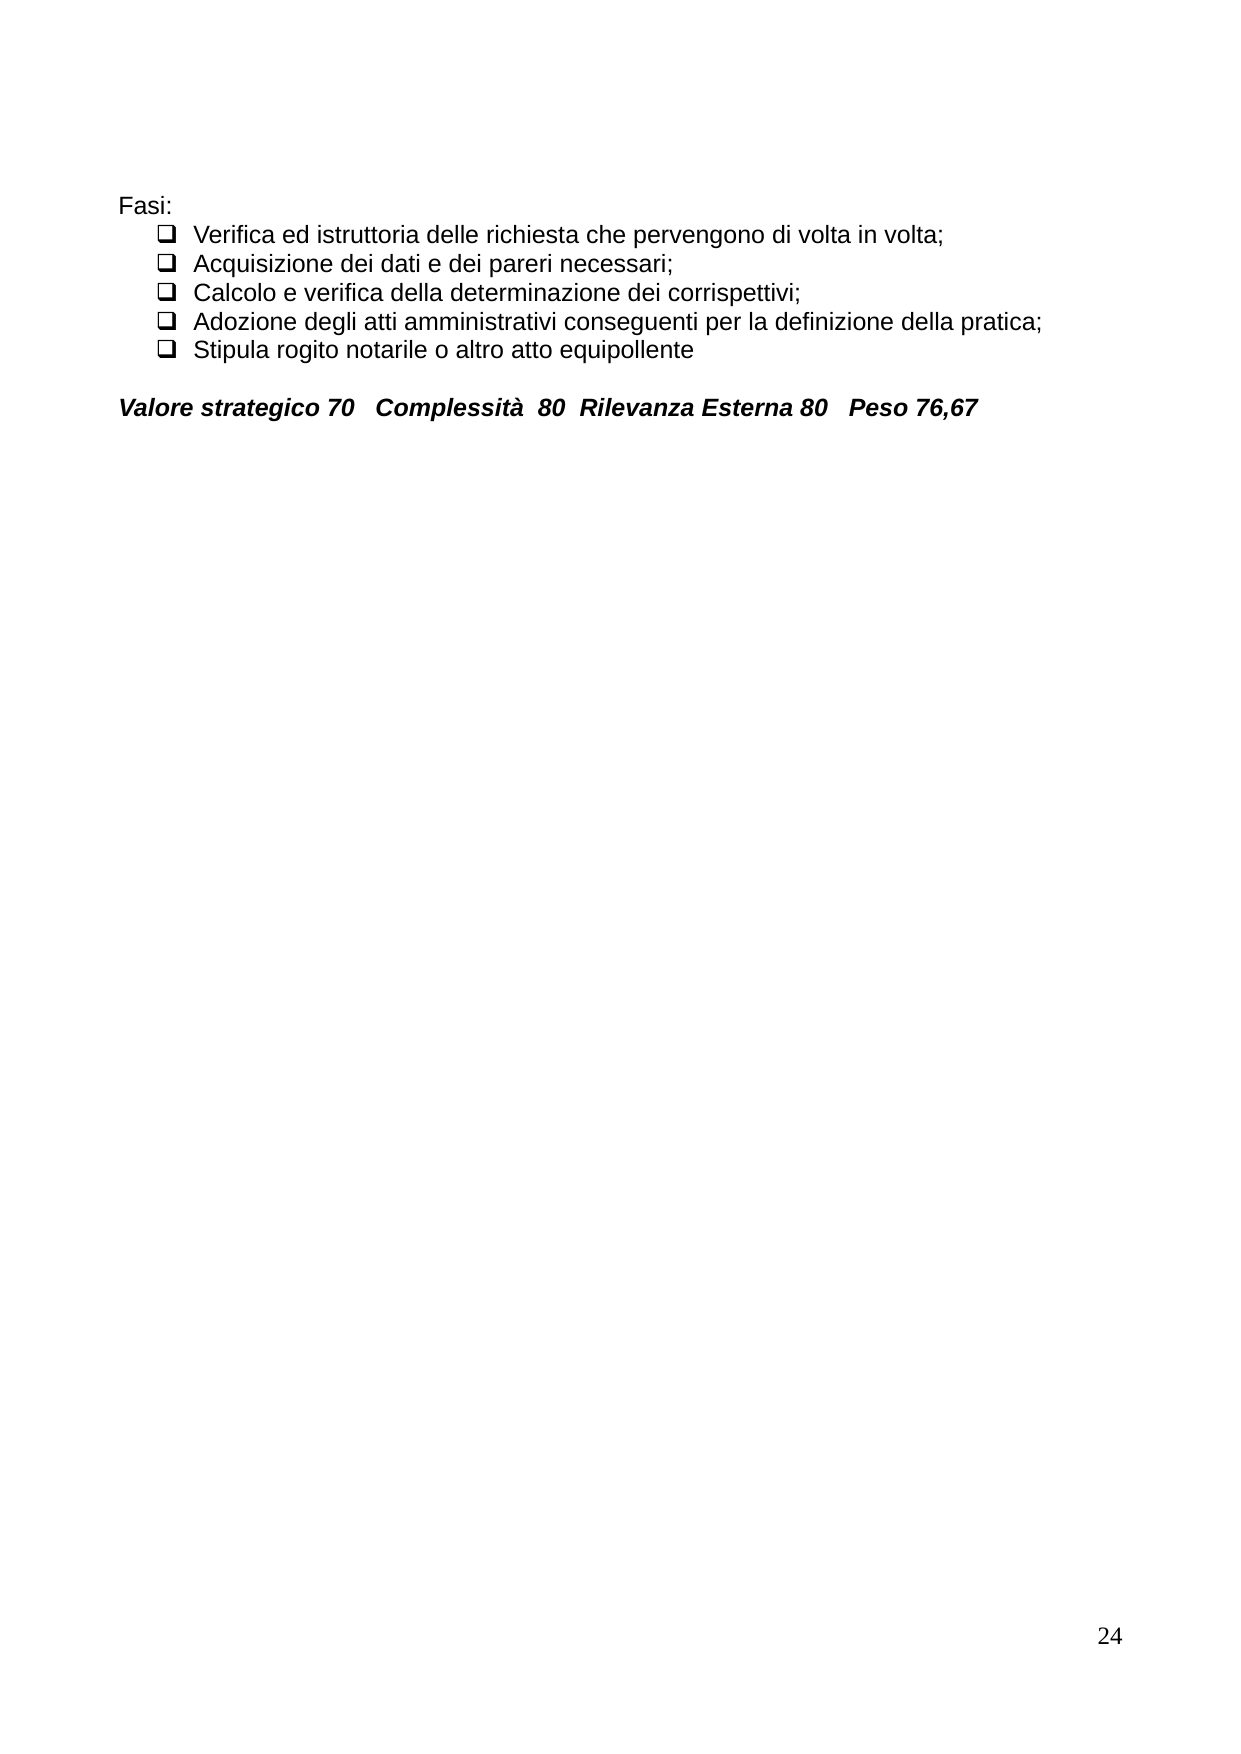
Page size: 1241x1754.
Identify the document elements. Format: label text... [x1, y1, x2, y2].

list Acquisizione dei dati e dei pareri necessari; [156, 249, 1122, 278]
list Adozione degli atti amministrativi conseguenti per la definizione della pratica; [156, 307, 1122, 335]
text Fasi: [118, 191, 1122, 220]
list Calcolo e verifica della determinazione dei corrispettivi; [156, 278, 1122, 307]
list Stipula rogito notarile o altro atto equipollente [156, 335, 1122, 364]
list Verifica ed istruttoria delle richiesta che pervengono di volta in volta; [156, 220, 1122, 249]
text Valore strategico 70 Complessità 80 Rilevanza Esterna 80 Peso 76,67 [118, 393, 1122, 422]
